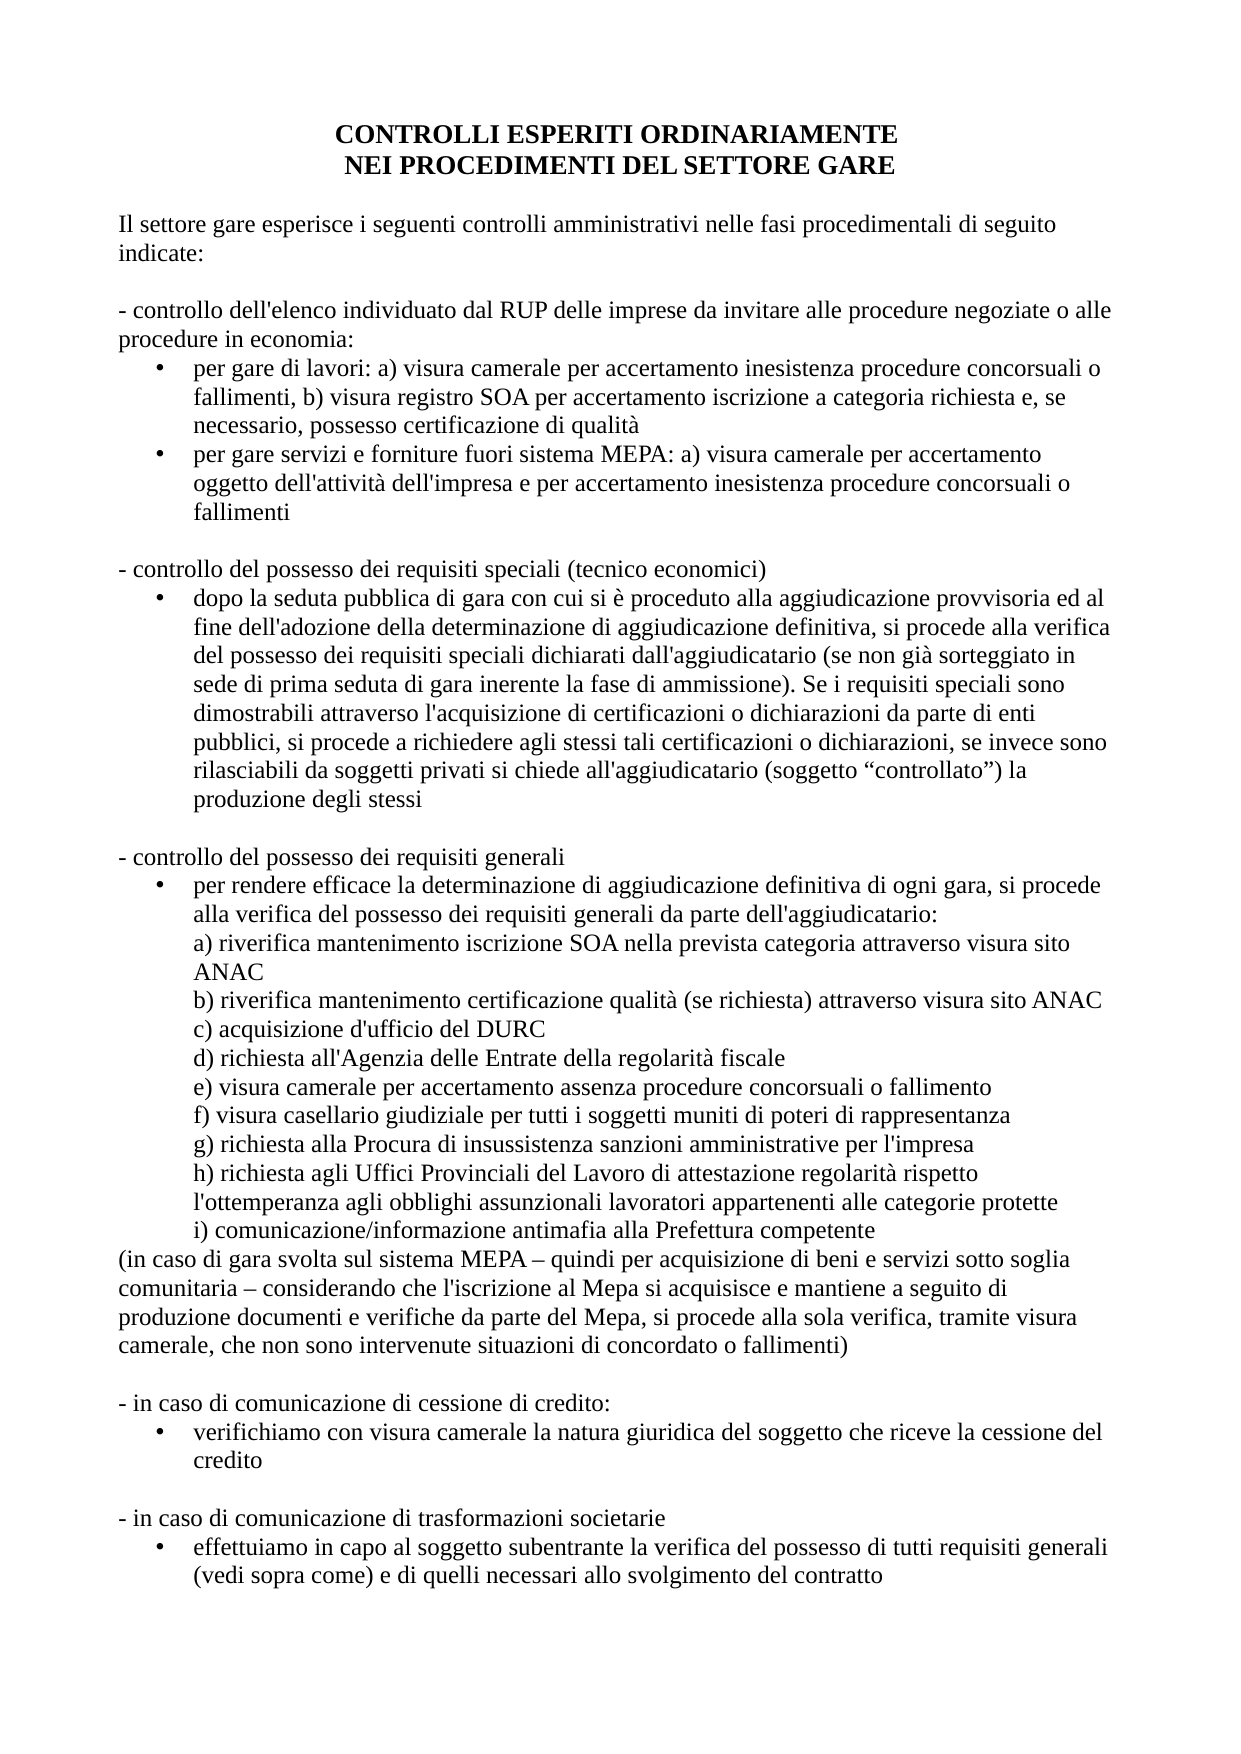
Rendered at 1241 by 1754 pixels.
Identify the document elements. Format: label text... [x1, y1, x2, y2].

list per gare servizi e forniture fuori sistema MEPA: a) visura camerale per accertamento oggetto dell'attività dell'impresa e per accertamento inesistenza procedure concorsuali o fallimenti [156, 439, 1122, 525]
text - in caso di comunicazione di cessione di credito: [118, 1388, 1122, 1417]
list i) comunicazione/informazione antimafia alla Prefettura competente [156, 1215, 1122, 1244]
text - controllo del possesso dei requisiti speciali (tecnico economici) [118, 554, 1122, 583]
text - in caso di comunicazione di trasformazioni societarie [118, 1503, 1122, 1532]
list effettuiamo in capo al soggetto subentrante la verifica del possesso di tutti requisiti generali (vedi sopra come) e di quelli necessari allo svolgimento del contratto [156, 1532, 1122, 1589]
list h) richiesta agli Uffici Provinciali del Lavoro di attestazione regolarità rispetto l'ottemperanza agli obblighi assunzionali lavoratori appartenenti alle categorie protette [156, 1158, 1122, 1215]
list c) acquisizione d'ufficio del DURC [156, 1014, 1122, 1043]
list f) visura casellario giudiziale per tutti i soggetti muniti di poteri di rappresentanza [156, 1100, 1122, 1129]
list b) riverifica mantenimento certificazione qualità (se richiesta) attraverso visura sito ANAC [156, 985, 1122, 1014]
list g) richiesta alla Procura di insussistenza sanzioni amministrative per l'impresa [156, 1129, 1122, 1158]
text Il settore gare esperisce i seguenti controlli amministrativi nelle fasi procedimentali di seguito indicate: [118, 209, 1122, 267]
list dopo la seduta pubblica di gara con cui si è proceduto alla aggiudicazione provvisoria ed al fine dell'adozione della determinazione di aggiudicazione definitiva, si procede alla verifica del possesso dei requisiti speciali dichiarati dall'aggiudicatario (se non già sorteggiato in sede di prima seduta di gara inerente la fase di ammissione). Se i requisiti speciali sono dimostrabili attraverso l'acquisizione di certificazioni o dichiarazioni da parte di enti pubblici, si procede a richiedere agli stessi tali certificazioni o dichiarazioni, se invece sono rilasciabili da soggetti privati si chiede all'aggiudicatario (soggetto “controllato”) la produzione degli stessi [156, 583, 1122, 813]
text (in caso di gara svolta sul sistema MEPA – quindi per acquisizione di beni e servizi sotto soglia comunitaria – considerando che l'iscrizione al Mepa si acquisisce e mantiene a seguito di produzione documenti e verifiche da parte del Mepa, si procede alla sola verifica, tramite visura camerale, che non sono intervenute situazioni di concordato o fallimenti) [118, 1244, 1122, 1359]
list e) visura camerale per accertamento assenza procedure concorsuali o fallimento [156, 1072, 1122, 1100]
text - controllo dell'elenco individuato dal RUP delle imprese da invitare alle procedure negoziate o alle procedure in economia: [118, 295, 1122, 353]
text - controllo del possesso dei requisiti generali [118, 842, 1122, 870]
list per gare di lavori: a) visura camerale per accertamento inesistenza procedure concorsuali o fallimenti, b) visura registro SOA per accertamento iscrizione a categoria richiesta e, se necessario, possesso certificazione di qualità [156, 353, 1122, 439]
list verifichiamo con visura camerale la natura giuridica del soggetto che riceve la cessione del credito [156, 1417, 1122, 1474]
list a) riverifica mantenimento iscrizione SOA nella prevista categoria attraverso visura sito ANAC [156, 928, 1122, 985]
text CONTROLLI ESPERITI ORDINARIAMENTE [118, 118, 1122, 149]
text NEI PROCEDIMENTI DEL SETTORE GARE [118, 149, 1122, 180]
list d) richiesta all'Agenzia delle Entrate della regolarità fiscale [156, 1043, 1122, 1072]
list per rendere efficace la determinazione di aggiudicazione definitiva di ogni gara, si procede alla verifica del possesso dei requisiti generali da parte dell'aggiudicatario: [156, 870, 1122, 928]
